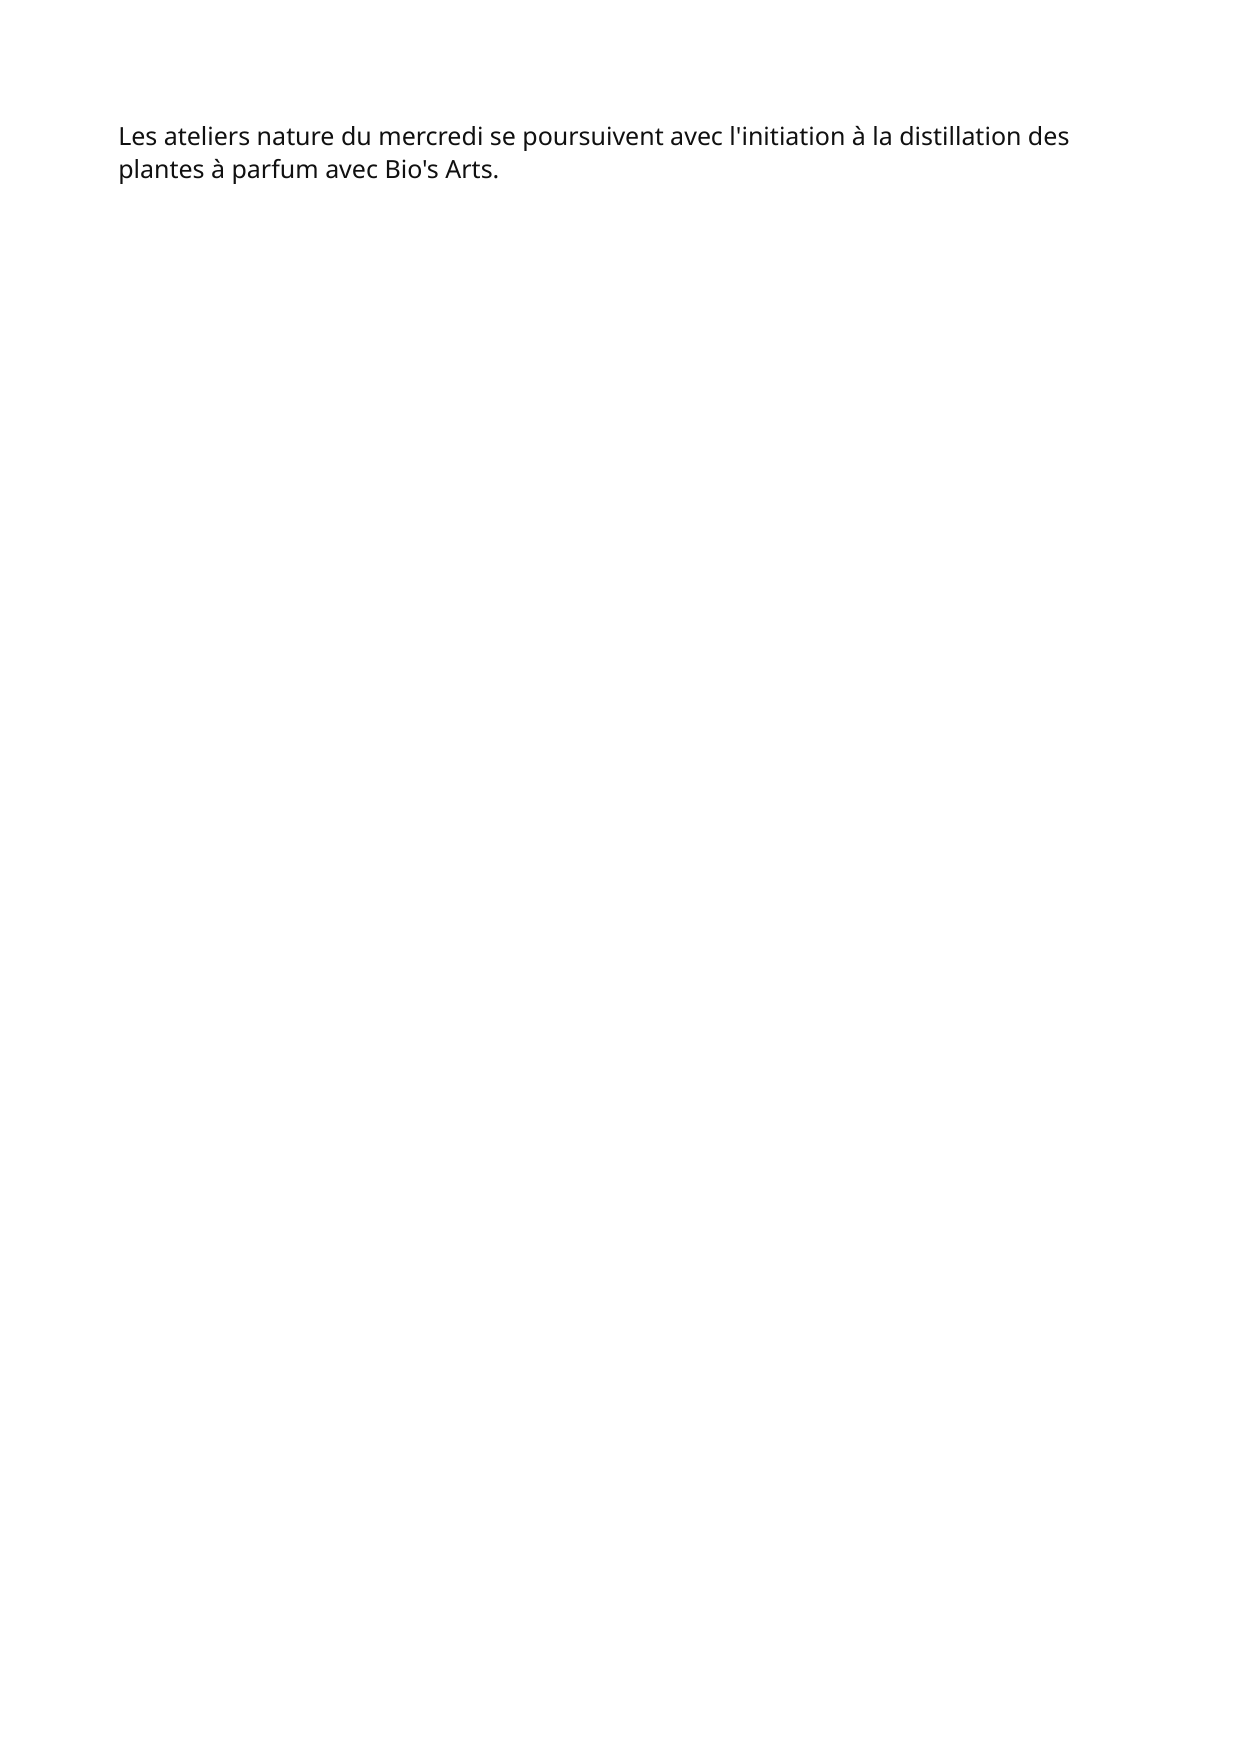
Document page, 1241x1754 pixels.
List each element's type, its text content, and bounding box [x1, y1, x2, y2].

text Les ateliers nature du mercredi se poursuivent avec l'initiation à la distillation des plantes à parfum avec Bio's Arts. [118, 118, 1122, 186]
